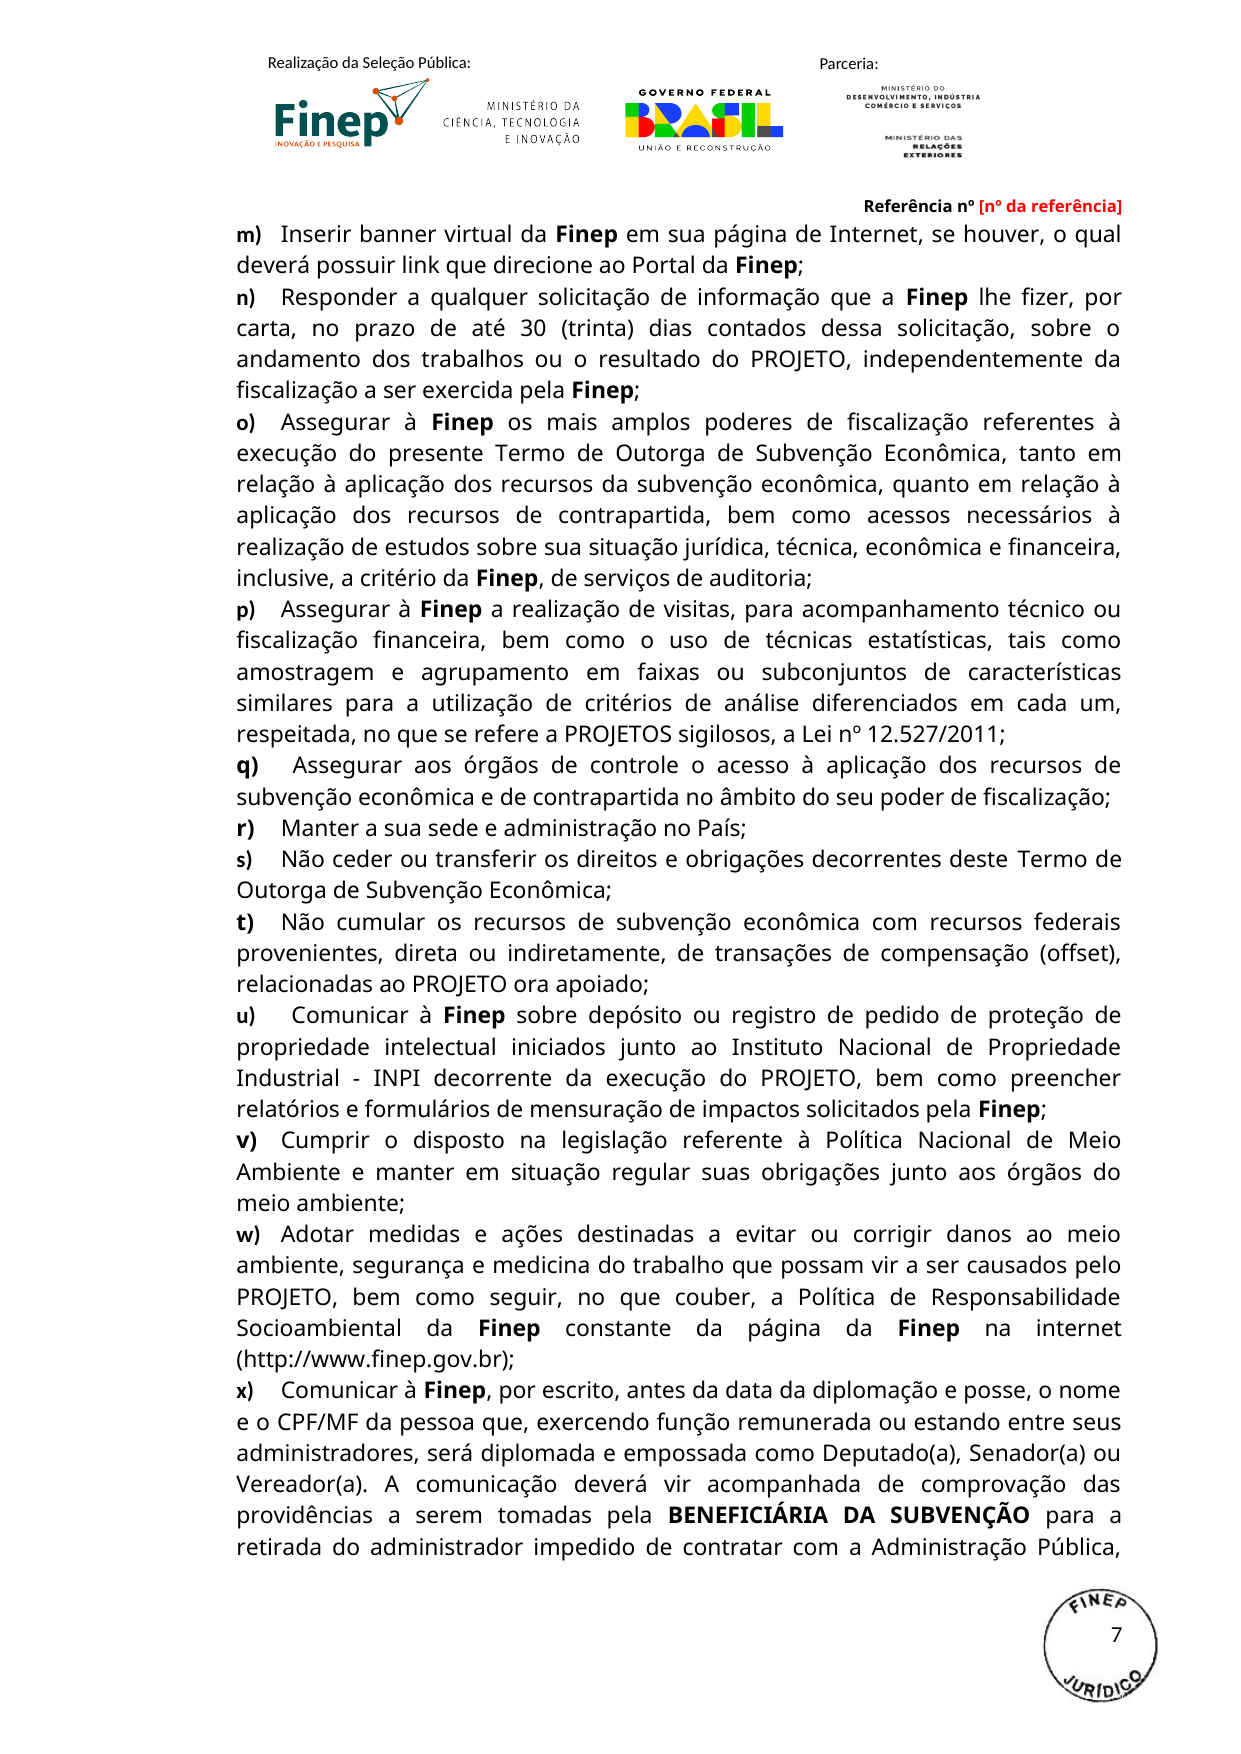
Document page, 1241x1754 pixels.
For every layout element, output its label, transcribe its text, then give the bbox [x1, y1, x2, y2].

list Adotar medidas e ações destinadas a evitar ou corrigir danos ao meio ambiente, segurança e medicina do trabalho que possam vir a ser causados pelo PROJETO, bem como seguir, no que couber, a Política de Responsabilidade Socioambiental da Finep constante da página da Finep na internet (http://www.finep.gov.br); [236, 1218, 1122, 1374]
list Comunicar à Finep, por escrito, antes da data da diplomação e posse, o nome e o CPF/MF da pessoa que, exercendo função remunerada ou estando entre seus administradores, será diplomada e empossada como Deputado(a), Senador(a) ou Vereador(a). A comunicação deverá vir acompanhada de comprovação das providências a serem tomadas pela BENEFICIÁRIA DA SUBVENÇÃO para a retirada do administrador impedido de contratar com a Administração Pública, [236, 1374, 1122, 1562]
list Manter a sua sede e administração no País; [236, 812, 1122, 843]
list Assegurar à Finep a realização de visitas, para acompanhamento técnico ou fiscalização financeira, bem como o uso de técnicas estatísticas, tais como amostragem e agrupamento em faixas ou subconjuntos de características similares para a utilização de critérios de análise diferenciados em cada um, respeitada, no que se refere a PROJETOS sigilosos, a Lei nº 12.527/2011; [236, 593, 1122, 749]
list Cumprir o disposto na legislação referente à Política Nacional de Meio Ambiente e manter em situação regular suas obrigações junto aos órgãos do meio ambiente; [236, 1124, 1122, 1218]
list Assegurar à Finep os mais amplos poderes de fiscalização referentes à execução do presente Termo de Outorga de Subvenção Econômica, tanto em relação à aplicação dos recursos da subvenção econômica, quanto em relação à aplicação dos recursos de contrapartida, bem como acessos necessários à realização de estudos sobre sua situação jurídica, técnica, econômica e financeira, inclusive, a critério da Finep, de serviços de auditoria; [236, 406, 1122, 593]
list Inserir banner virtual da Finep em sua página de Internet, se houver, o qual deverá possuir link que direcione ao Portal da Finep; [236, 218, 1122, 281]
list Responder a qualquer solicitação de informação que a Finep lhe fizer, por carta, no prazo de até 30 (trinta) dias contados dessa solicitação, sobre o andamento dos trabalhos ou o resultado do PROJETO, independentemente da fiscalização a ser exercida pela Finep; [236, 281, 1122, 406]
list Não cumular os recursos de subvenção econômica com recursos federais provenientes, direta ou indiretamente, de transações de compensação (offset), relacionadas ao PROJETO ora apoiado; [236, 906, 1122, 999]
list Assegurar aos órgãos de controle o acesso à aplicação dos recursos de subvenção econômica e de contrapartida no âmbito do seu poder de fiscalização; [236, 749, 1122, 812]
list Não ceder ou transferir os direitos e obrigações decorrentes deste Termo de Outorga de Subvenção Econômica; [236, 843, 1122, 906]
list Comunicar à Finep sobre depósito ou registro de pedido de proteção de propriedade intelectual iniciados junto ao Instituto Nacional de Propriedade Industrial - INPI decorrente da execução do PROJETO, bem como preencher relatórios e formulários de mensuração de impactos solicitados pela Finep; [236, 999, 1122, 1124]
